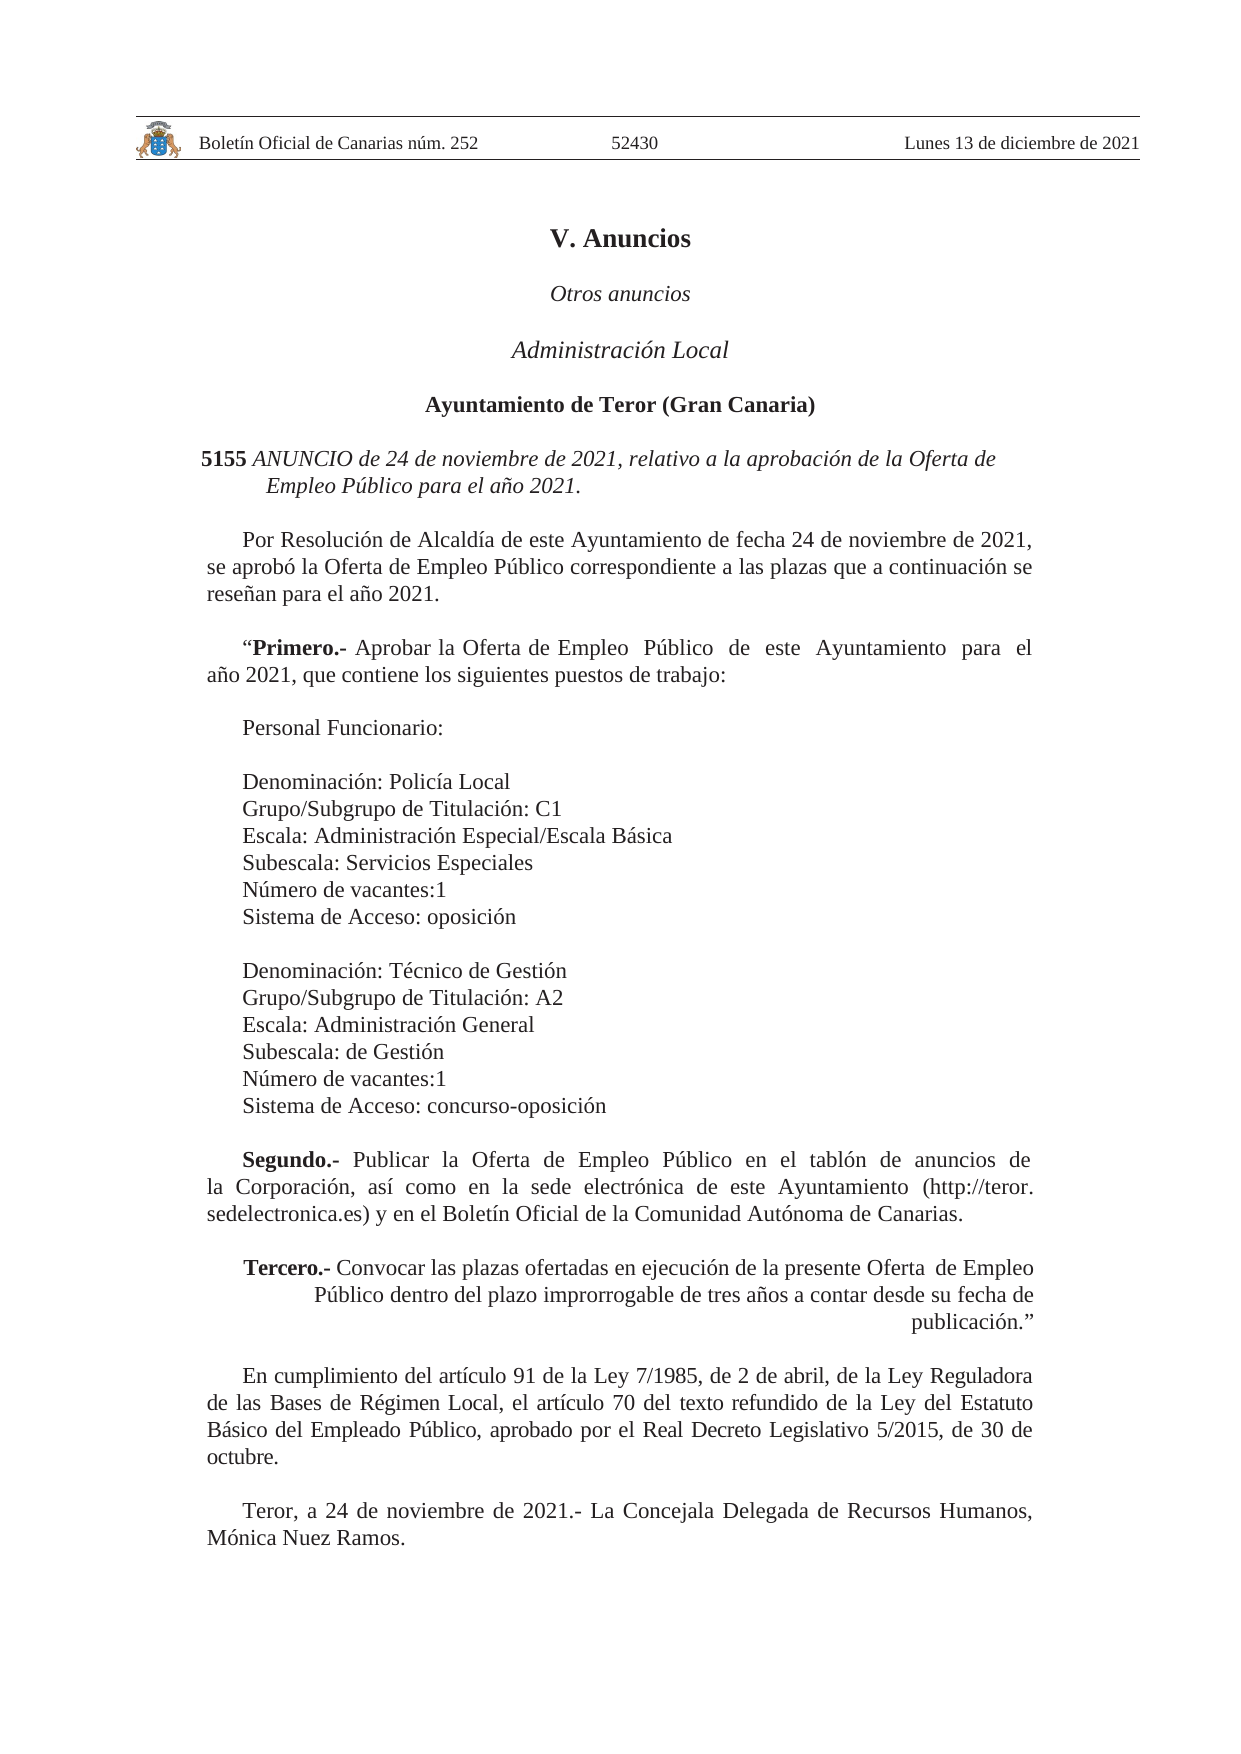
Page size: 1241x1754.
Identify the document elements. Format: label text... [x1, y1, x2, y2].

text Teror, a 24 de noviembre de 2021.- La Concejala Delegada de Recursos Humanos, Mónica Nuez Ramos. [207, 1497, 1034, 1550]
text Tercero.- Convocar las plazas ofertadas en ejecución de la presente Oferta de Empleo Público dentro del plazo improrrogable de tres años a contar desde su fecha de publicación.” [207, 1254, 1034, 1334]
text Administración Local [423, 335, 817, 364]
text Sistema de Acceso: concurso-oposición [242, 1092, 1155, 1119]
text En cumplimiento del artículo 91 de la Ley 7/1985, de 2 de abril, de la Ley Reguladora de las Bases de Régimen Local, el artículo 70 del texto refundido de la Ley del Estatuto Básico del Empleado Público, aprobado por el Real Decreto Legislativo 5/2015, de 30 de octubre. [207, 1362, 1034, 1469]
text Denominación: Policía Local Grupo/Subgrupo de Titulación: C1 [242, 768, 569, 821]
text Denominación: Técnico de Gestión Grupo/Subgrupo de Titulación: A2 Escala: Administración General Subescala: de Gestión [242, 957, 569, 1065]
text Por Resolución de Alcaldía de este Ayuntamiento de fecha 24 de noviembre de 2021, se aprobó la Oferta de Empleo Público correspondiente a las plazas que a continuación se reseñan para el año 2021. [207, 526, 1034, 606]
picture [136, 121, 181, 158]
text Número de vacantes:1 [242, 1065, 1155, 1092]
text “Primero.- Aprobar la Oferta de Empleo Público de este Ayuntamiento para el año 2021, que contiene los siguientes puestos de trabajo: [207, 634, 1034, 687]
text Personal Funcionario: [242, 714, 1155, 741]
text 5155 ANUNCIO de 24 de noviembre de 2021, relativo a la aprobación de la Oferta de Empleo Público para el año 2021. [201, 445, 1064, 499]
text Escala: Administración Especial/Escala Básica Subescala: Servicios Especiales [242, 822, 768, 876]
text Otros anuncios [423, 281, 817, 307]
text Número de vacantes:1 Sistema de Acceso: oposición [242, 876, 518, 930]
text Ayuntamiento de Teror (Gran Canaria) [423, 391, 817, 418]
text Segundo.- Publicar la Oferta de Empleo Público en el tablón de anuncios de la Corporación, así como en la sede electrónica de este Ayuntamiento (http://teror. sedelectronica.es) y en el Boletín Oficial de la Comunidad Autónoma de Canarias. [207, 1146, 1034, 1227]
text V. Anuncios [423, 223, 817, 254]
